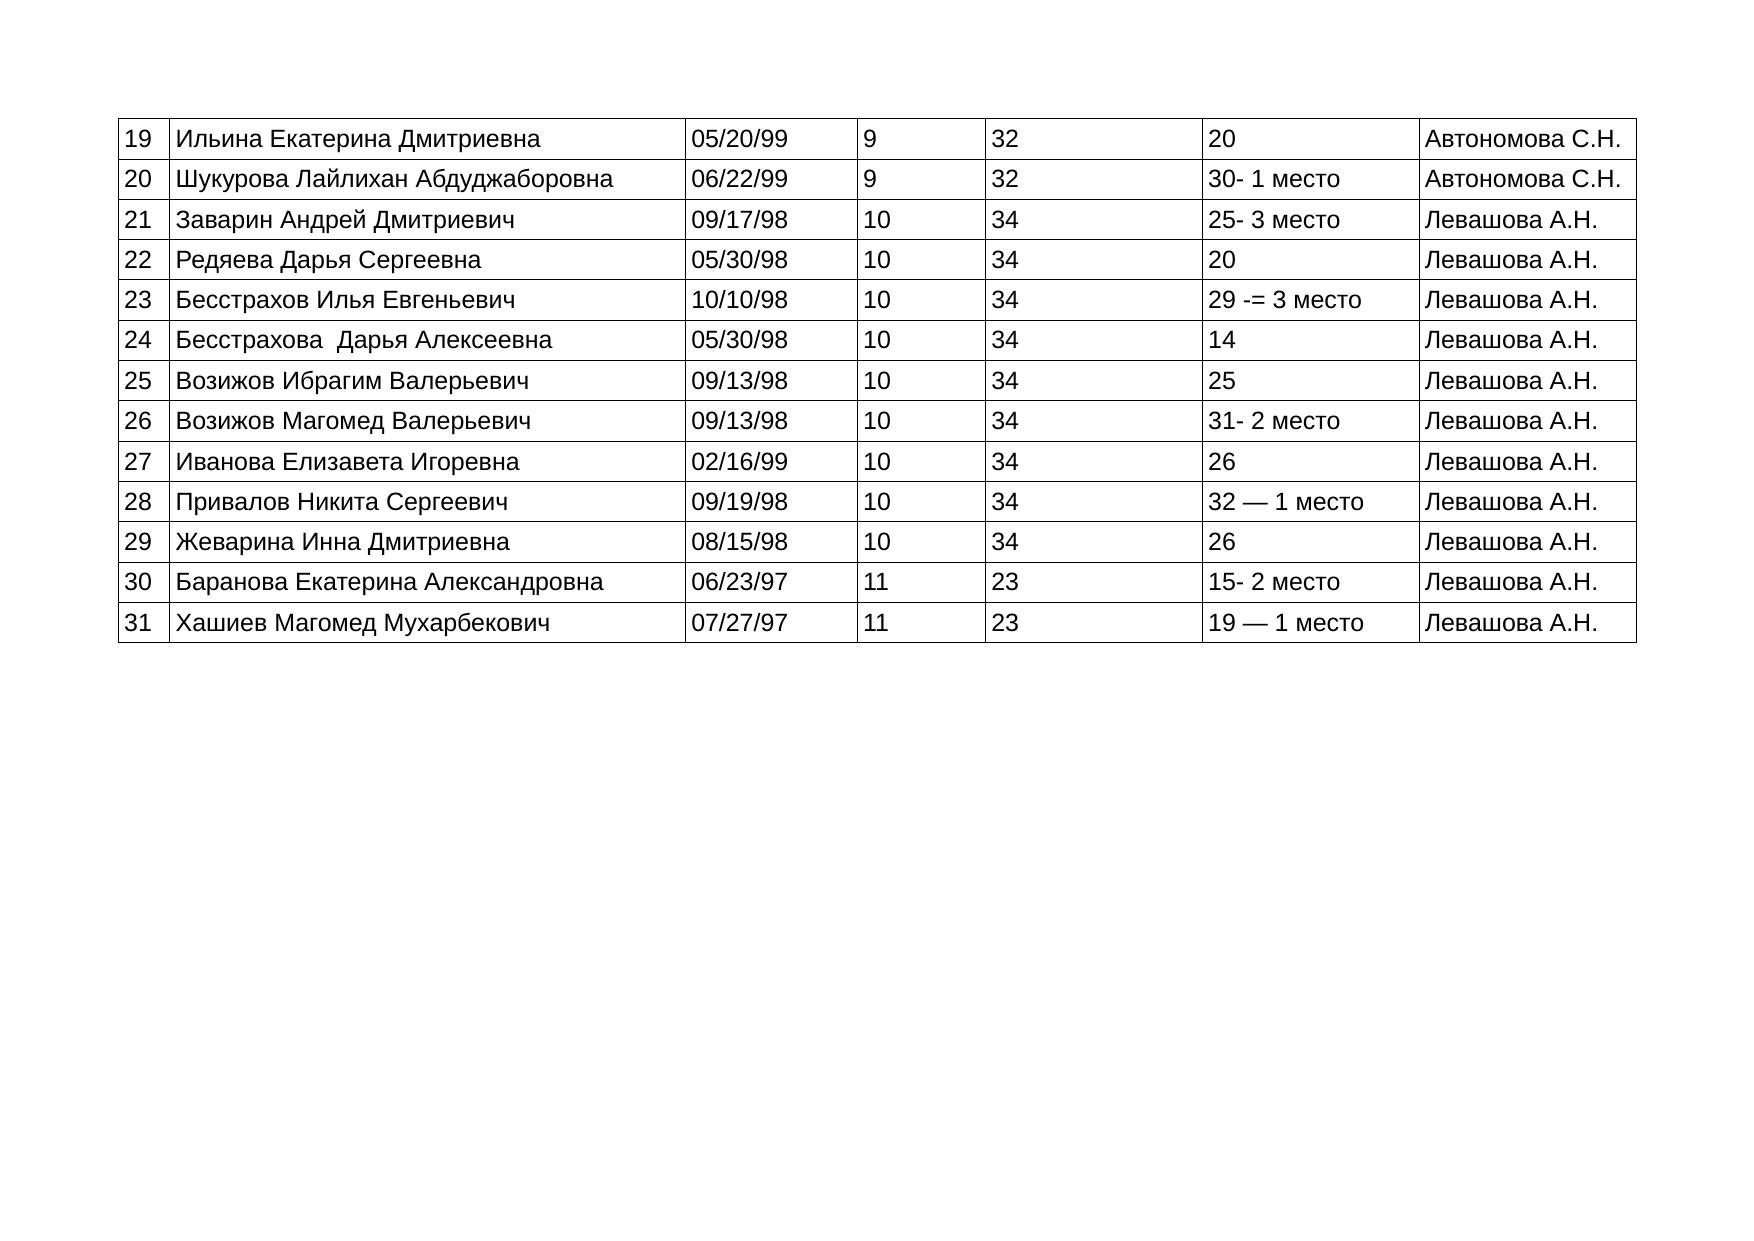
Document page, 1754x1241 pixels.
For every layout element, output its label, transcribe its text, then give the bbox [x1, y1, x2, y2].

table_cell 10 [858, 280, 985, 320]
table_cell Левашова А.Н. [1420, 563, 1636, 602]
table_cell 28 [119, 482, 169, 521]
table_cell 22.06.99 [686, 160, 857, 199]
table_cell Ильина Екатерина Дмитриевна [170, 119, 685, 158]
table_cell Левашова А.Н. [1420, 522, 1636, 562]
table_cell 32 — 1 место [1203, 482, 1419, 521]
table_cell 17.09.98 [686, 200, 857, 239]
table_cell Левашова А.Н. [1420, 442, 1636, 481]
table_cell 20 [1203, 119, 1419, 158]
table_cell 26 [1203, 522, 1419, 562]
table_cell Хашиев Магомед Мухарбекович [170, 603, 685, 642]
table_cell 32 [986, 119, 1202, 158]
table_cell Левашова А.Н. [1420, 603, 1636, 642]
table_cell Левашова А.Н. [1420, 361, 1636, 400]
table_cell 15.08.98 [686, 522, 857, 562]
table_cell 34 [986, 280, 1202, 320]
table_cell 29 -= 3 место [1203, 280, 1419, 320]
table_cell 23 [986, 603, 1202, 642]
table_cell 10 [858, 401, 985, 441]
table_cell 19 — 1 место [1203, 603, 1419, 642]
table_cell 15- 2 место [1203, 563, 1419, 602]
table_cell 34 [986, 401, 1202, 441]
table_cell 19.09.98 [686, 482, 857, 521]
table_cell 10 [858, 442, 985, 481]
table_cell 34 [986, 200, 1202, 239]
table_cell 30- 1 место [1203, 160, 1419, 199]
table_cell 30.05.98 [686, 240, 857, 279]
table_cell 13.09.98 [686, 401, 857, 441]
table_cell Автономова С.Н. [1420, 119, 1636, 158]
table_cell 34 [986, 321, 1202, 360]
table_cell 31 [119, 603, 169, 642]
table_cell 20 [119, 160, 169, 199]
table_cell Автономова С.Н. [1420, 160, 1636, 199]
table_cell Возижов Магомед Валерьевич [170, 401, 685, 441]
table_cell 19 [119, 119, 169, 158]
table_cell 26 [1203, 442, 1419, 481]
table_cell Левашова А.Н. [1420, 401, 1636, 441]
table_cell 23.06.97 [686, 563, 857, 602]
table_cell 27.07.97 [686, 603, 857, 642]
table_cell 10 [858, 361, 985, 400]
table_cell 31- 2 место [1203, 401, 1419, 441]
table_cell 32 [986, 160, 1202, 199]
table_cell Левашова А.Н. [1420, 482, 1636, 521]
table_cell 23 [119, 280, 169, 320]
table_cell 10 [858, 240, 985, 279]
table_cell 34 [986, 522, 1202, 562]
table_cell 25- 3 место [1203, 200, 1419, 239]
table_cell 9 [858, 119, 985, 158]
table_cell 29 [119, 522, 169, 562]
table_cell Иванова Елизавета Игоревна [170, 442, 685, 481]
table_cell 20.05.99 [686, 119, 857, 158]
table_cell 25 [1203, 361, 1419, 400]
table_cell Левашова А.Н. [1420, 240, 1636, 279]
table_cell Левашова А.Н. [1420, 200, 1636, 239]
table_cell 21 [119, 200, 169, 239]
table_cell 11 [858, 603, 985, 642]
table_cell Шукурова Лайлихан Абдуджаборовна [170, 160, 685, 199]
table_cell Баранова Екатерина Александровна [170, 563, 685, 602]
table_cell Бесстрахова Дарья Алексеевна [170, 321, 685, 360]
table_cell 11 [858, 563, 985, 602]
table_cell 10 [858, 321, 985, 360]
table_cell 34 [986, 482, 1202, 521]
table_cell 10 [858, 482, 985, 521]
table_cell 34 [986, 361, 1202, 400]
table_cell 34 [986, 442, 1202, 481]
table_cell Заварин Андрей Дмитриевич [170, 200, 685, 239]
table_cell 23 [986, 563, 1202, 602]
table_cell 10.10.98 [686, 280, 857, 320]
table_cell Привалов Никита Сергеевич [170, 482, 685, 521]
table_cell 9 [858, 160, 985, 199]
table_cell 16.02.99 [686, 442, 857, 481]
table_cell 25 [119, 361, 169, 400]
table_cell Возижов Ибрагим Валерьевич [170, 361, 685, 400]
table_cell Левашова А.Н. [1420, 280, 1636, 320]
table_cell 24 [119, 321, 169, 360]
table_cell 14 [1203, 321, 1419, 360]
table_cell Левашова А.Н. [1420, 321, 1636, 360]
table_cell 27 [119, 442, 169, 481]
table_cell Бесстрахов Илья Евгеньевич [170, 280, 685, 320]
table_cell 20 [1203, 240, 1419, 279]
table_cell 22 [119, 240, 169, 279]
table_cell 26 [119, 401, 169, 441]
table_cell 30.05.98 [686, 321, 857, 360]
table_cell 10 [858, 522, 985, 562]
table_cell Жеварина Инна Дмитриевна [170, 522, 685, 562]
table_cell 10 [858, 200, 985, 239]
table_cell Редяева Дарья Сергеевна [170, 240, 685, 279]
table_cell 34 [986, 240, 1202, 279]
table_cell 30 [119, 563, 169, 602]
table_cell 13.09.98 [686, 361, 857, 400]
